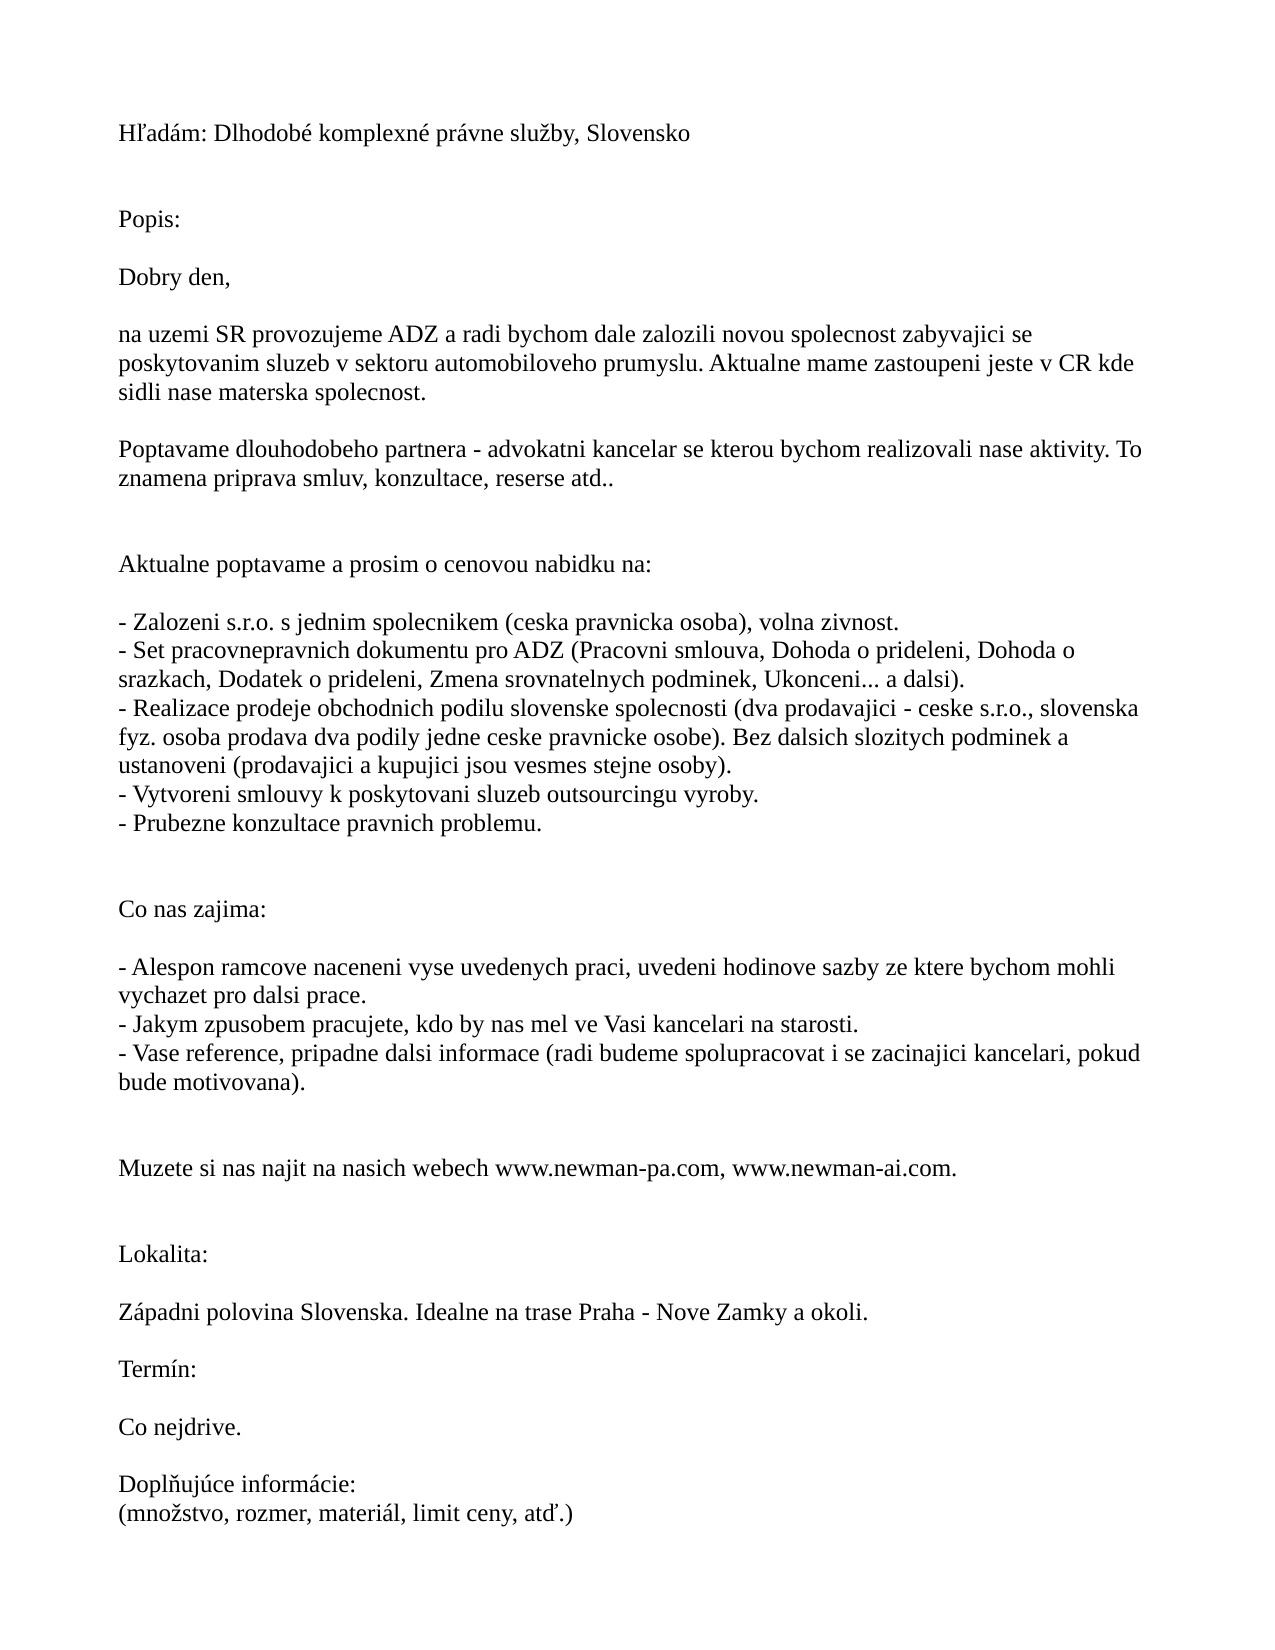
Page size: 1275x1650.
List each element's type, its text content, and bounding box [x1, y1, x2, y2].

text Hľadám: Dlhodobé komplexné právne služby, Slovensko Popis: Dobry den, na uzemi SR provozujeme ADZ a radi bychom dale zalozili novou spolecnost zabyvajici­ se poskytovanim sluzeb v sektoru automobiloveho prumyslu. Aktualne mame zastoupeni­ jeste v CR kde si­dli­ nase materska spolecnost. Poptavame dlouhodobeho partnera - advokatni kancelar se kterou bychom realizovali nase aktivity. To znamena priprava smluv, konzultace, reserse atd.. Aktualne poptavame a prosi­m o cenovou nabi­dku na: - Zalozeni­ s.r.o. s jedni­m spolecni­kem (ceska pravnicka osoba), volna zivnost. - Set pracovnepravnich dokumentu pro ADZ (Pracovni­ smlouva, Dohoda o prideleni­, Dohoda o srazkach, Dodatek o prideleni­, Zmena srovnatelnych podminek, Ukonceni­... a dalsi­). - Realizace prodeje obchodnich podilu slovenske spolecnosti (dva prodavajici­ - ceske s.r.o., slovenska fyz. osoba prodava­ dva podi­ly jedne ceske pravnicke osobe). Bez dalsich slozitych podmi­nek a ustanoveni­ (prodavajici­ a kupujici­ jsou vesmes stejne osoby). - Vytvoreni­ smlouvy k poskytovani­ sluzeb outsourcingu vyroby. - Prubezne konzultace pravnich problemu. Co nas zajima: - Alespon ramcove naceneni vyse uvedenych praci­, uvedeni­ hodinove sazby ze ktere bychom mohli vychazet pro dalsi­ prace. - Jakym zpusobem pracujete, kdo by nas mel ve Vasi kancelari na starosti. - Vase reference, pri­padne dalsi informace (radi budeme spolupracovat i se zacinajici­ kancelari­, pokud bude motivovana). Muzete si nas najit na nasich webech www.newman-pa.com, www.newman-ai.com. Lokalita: Západni polovina Slovenska. Idealne na trase Praha - Nove Zamky a okoli. Termín: Co nejdrive. Doplňujúce informácie: (množstvo, rozmer, materiál, limit ceny, atď.) [118, 118, 1157, 1527]
